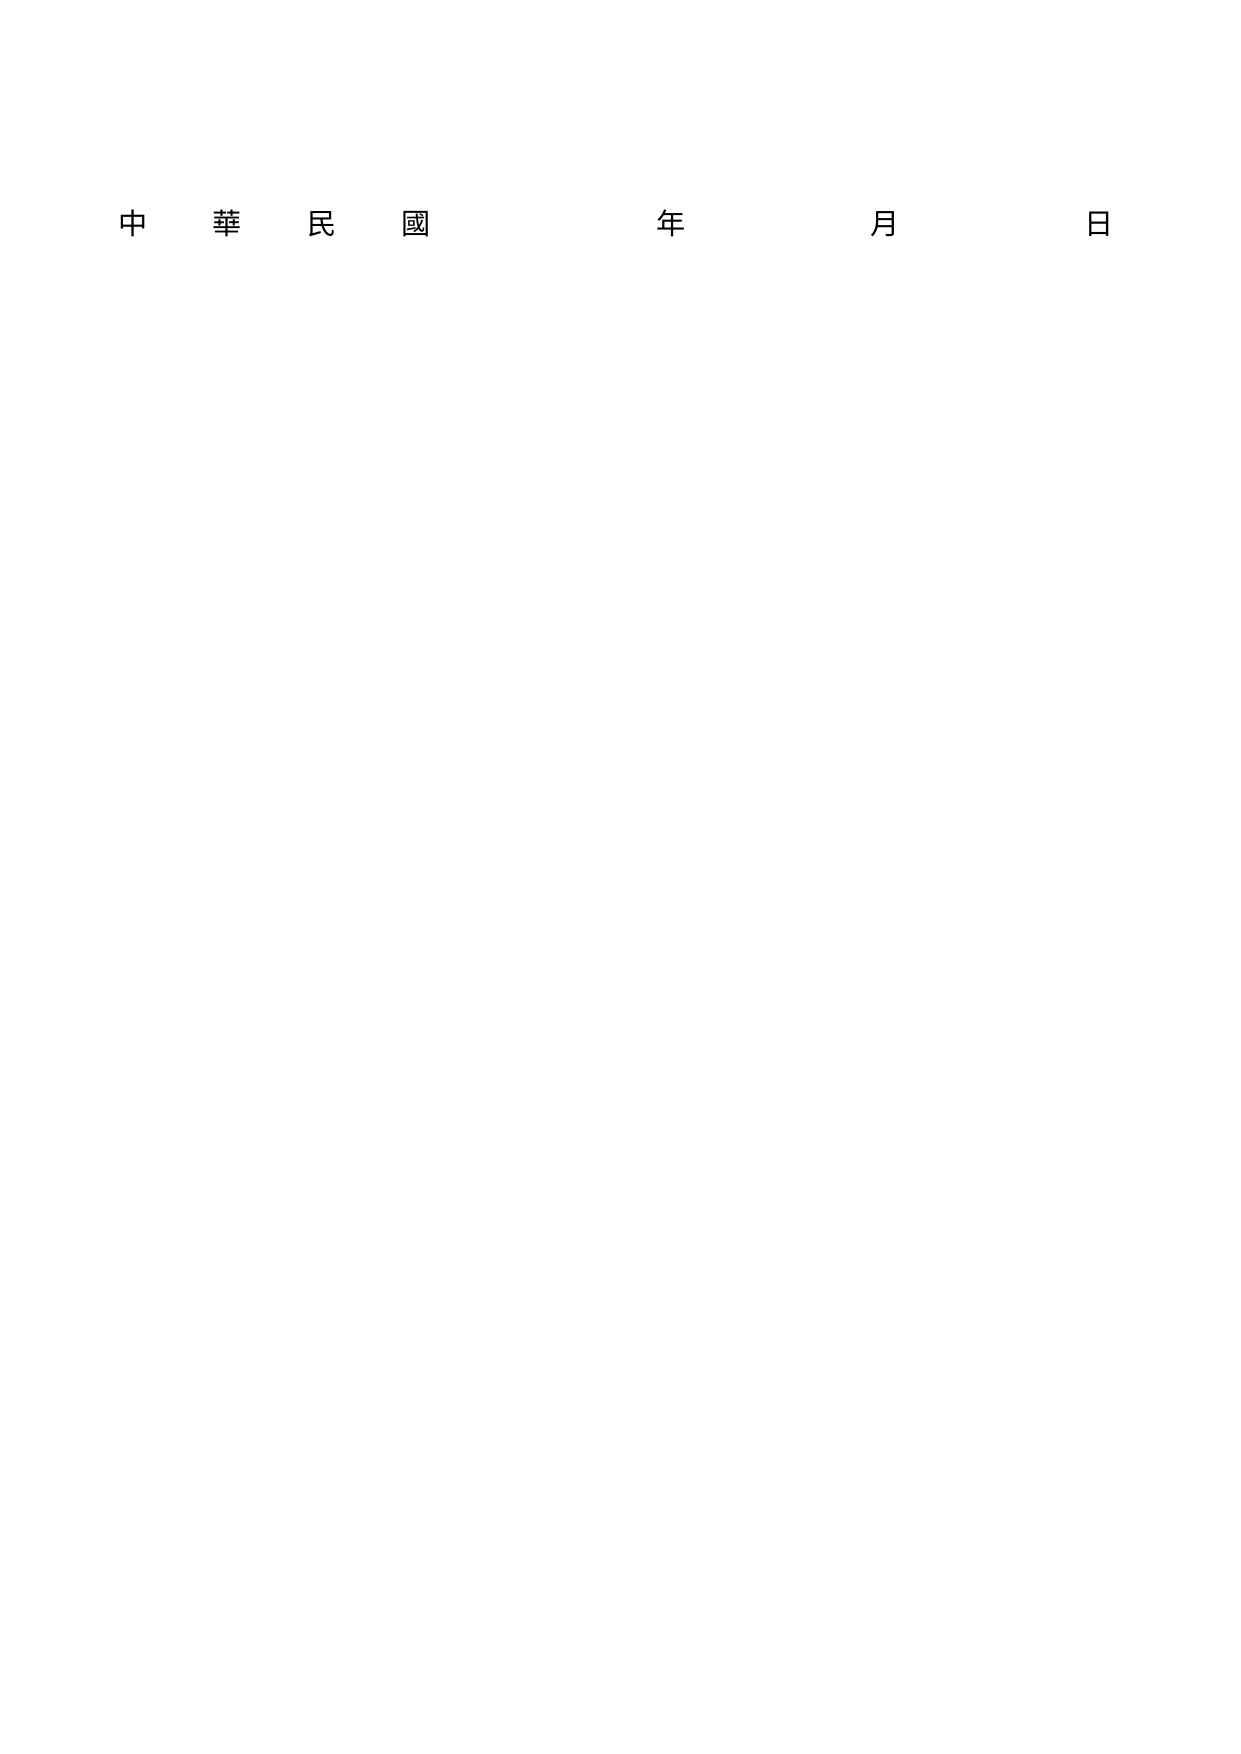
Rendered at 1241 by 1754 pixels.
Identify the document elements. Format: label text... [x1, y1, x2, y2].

text 中 華 民 國 年 月 日 [118, 201, 1122, 243]
